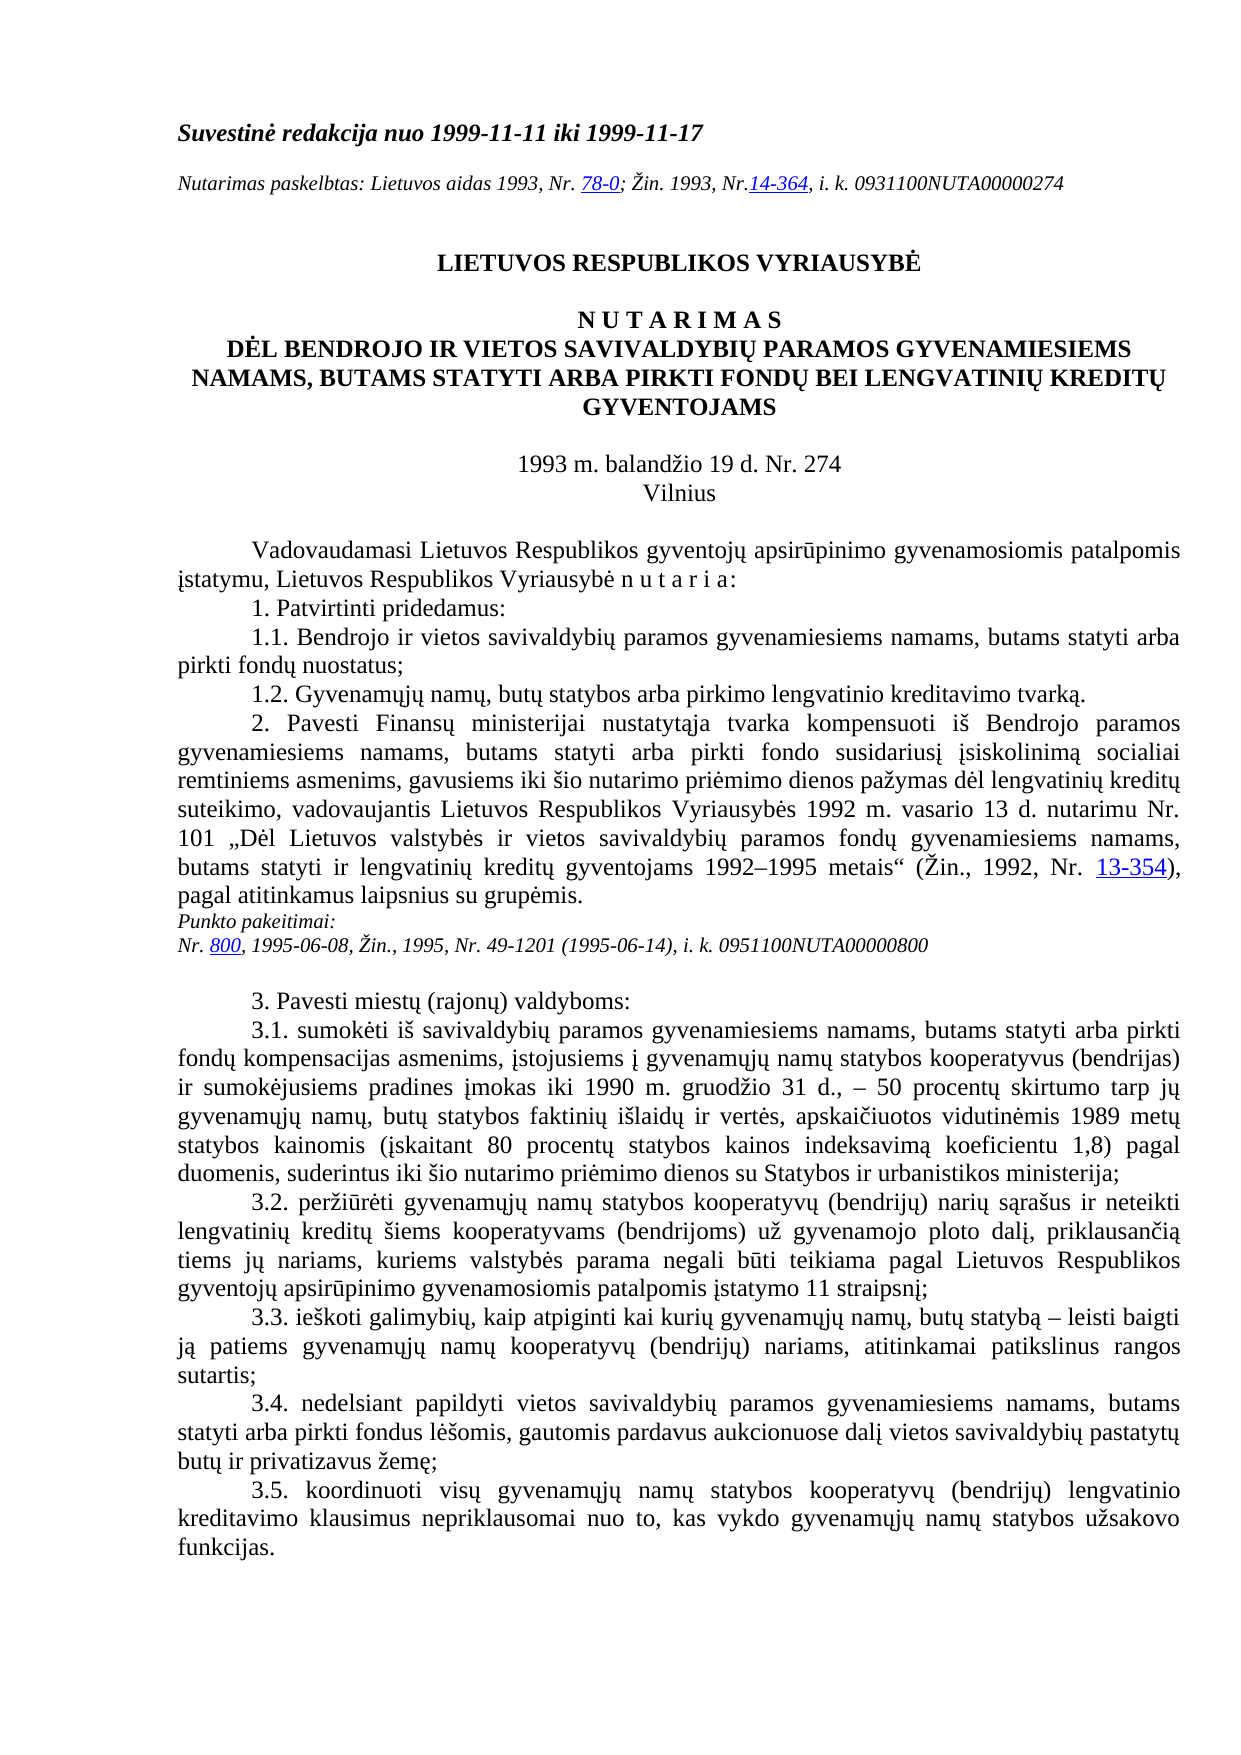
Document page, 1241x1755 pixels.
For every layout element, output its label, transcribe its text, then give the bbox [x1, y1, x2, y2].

text 3. Pavesti miestų (rajonų) valdyboms: [177, 986, 1181, 1015]
text DĖL BENDROJO IR VIETOS SAVIVALDYBIŲ PARAMOS GYVENAMIESIEMS NAMAMS, BUTAMS STATYTI ARBA PIRKTI FONDŲ BEI LENGVATINIŲ KREDITŲ GYVENTOJAMS [177, 334, 1181, 420]
text Nr. 800, 1995-06-08, Žin., 1995, Nr. 49-1201 (1995-06-14), i. k. 0951100NUTA00000800 [177, 933, 1181, 957]
text LIETUVOS RESPUBLIKOS VYRIAUSYBĖ [177, 248, 1181, 277]
text 1993 m. balandžio 19 d. Nr. 274 [177, 449, 1181, 478]
text Vilnius [177, 478, 1181, 507]
text 1.2. Gyvenamųjų namų, butų statybos arba pirkimo lengvatinio kreditavimo tvarką. [177, 679, 1181, 708]
text Punkto pakeitimai: [177, 909, 1181, 933]
text 2. Pavesti Finansų ministerijai nustatytąja tvarka kompensuoti iš Bendrojo paramos gyvenamiesiems namams, butams statyti arba pirkti fondo susidariusį įsiskolinimą socialiai remtiniems asmenims, gavusiems iki šio nutarimo priėmimo dienos pažymas dėl lengvatinių kreditų suteikimo, vadovaujantis Lietuvos Respublikos Vyriausybės 1992 m. vasario 13 d. nutarimu Nr. 101 „Dėl Lietuvos valstybės ir vietos savivaldybių paramos fondų gyvenamiesiems namams, butams statyti ir lengvatinių kreditų gyventojams 1992–1995 metais“ (Žin., 1992, Nr. 13-354), pagal atitinkamus laipsnius su grupėmis. [177, 708, 1181, 909]
text 3.1. sumokėti iš savivaldybių paramos gyvenamiesiems namams, butams statyti arba pirkti fondų kompensacijas asmenims, įstojusiems į gyvenamųjų namų statybos kooperatyvus (bendrijas) ir sumokėjusiems pradines įmokas iki 1990 m. gruodžio 31 d., – 50 procentų skirtumo tarp jų gyvenamųjų namų, butų statybos faktinių išlaidų ir vertės, apskaičiuotos vidutinėmis 1989 metų statybos kainomis (įskaitant 80 procentų statybos kainos indeksavimą koeficientu 1,8) pagal duomenis, suderintus iki šio nutarimo priėmimo dienos su Statybos ir urbanistikos ministerija; [177, 1015, 1181, 1187]
text 1. Patvirtinti pridedamus: [177, 593, 1181, 622]
text Suvestinė redakcija nuo 1999-11-11 iki 1999-11-17 [177, 118, 1181, 147]
text 3.3. ieškoti galimybių, kaip atpiginti kai kurių gyvenamųjų namų, butų statybą – leisti baigti ją patiems gyvenamųjų namų kooperatyvų (bendrijų) nariams, atitinkamai patikslinus rangos sutartis; [177, 1302, 1181, 1388]
text 3.2. peržiūrėti gyvenamųjų namų statybos kooperatyvų (bendrijų) narių sąrašus ir neteikti lengvatinių kreditų šiems kooperatyvams (bendrijoms) už gyvenamojo ploto dalį, priklausančią tiems jų nariams, kuriems valstybės parama negali būti teikiama pagal Lietuvos Respublikos gyventojų apsirūpinimo gyvenamosiomis patalpomis įstatymo 11 straipsnį; [177, 1187, 1181, 1302]
text 3.5. koordinuoti visų gyvenamųjų namų statybos kooperatyvų (bendrijų) lengvatinio kreditavimo klausimus nepriklausomai nuo to, kas vykdo gyvenamųjų namų statybos užsakovo funkcijas. [177, 1475, 1181, 1561]
text N U T A R I M A S [177, 305, 1181, 334]
text Nutarimas paskelbtas: Lietuvos aidas 1993, Nr. 78-0; Žin. 1993, Nr.14-364, i. k. 0931100NUTA00000274 [177, 171, 1181, 195]
text Vadovaudamasi Lietuvos Respublikos gyventojų apsirūpinimo gyvenamosiomis patalpomis įstatymu, Lietuvos Respublikos Vyriausybė nutaria: [177, 535, 1181, 593]
text 3.4. nedelsiant papildyti vietos savivaldybių paramos gyvenamiesiems namams, butams statyti arba pirkti fondus lėšomis, gautomis pardavus aukcionuose dalį vietos savivaldybių pastatytų butų ir privatizavus žemę; [177, 1388, 1181, 1475]
text 1.1. Bendrojo ir vietos savivaldybių paramos gyvenamiesiems namams, butams statyti arba pirkti fondų nuostatus; [177, 622, 1181, 679]
